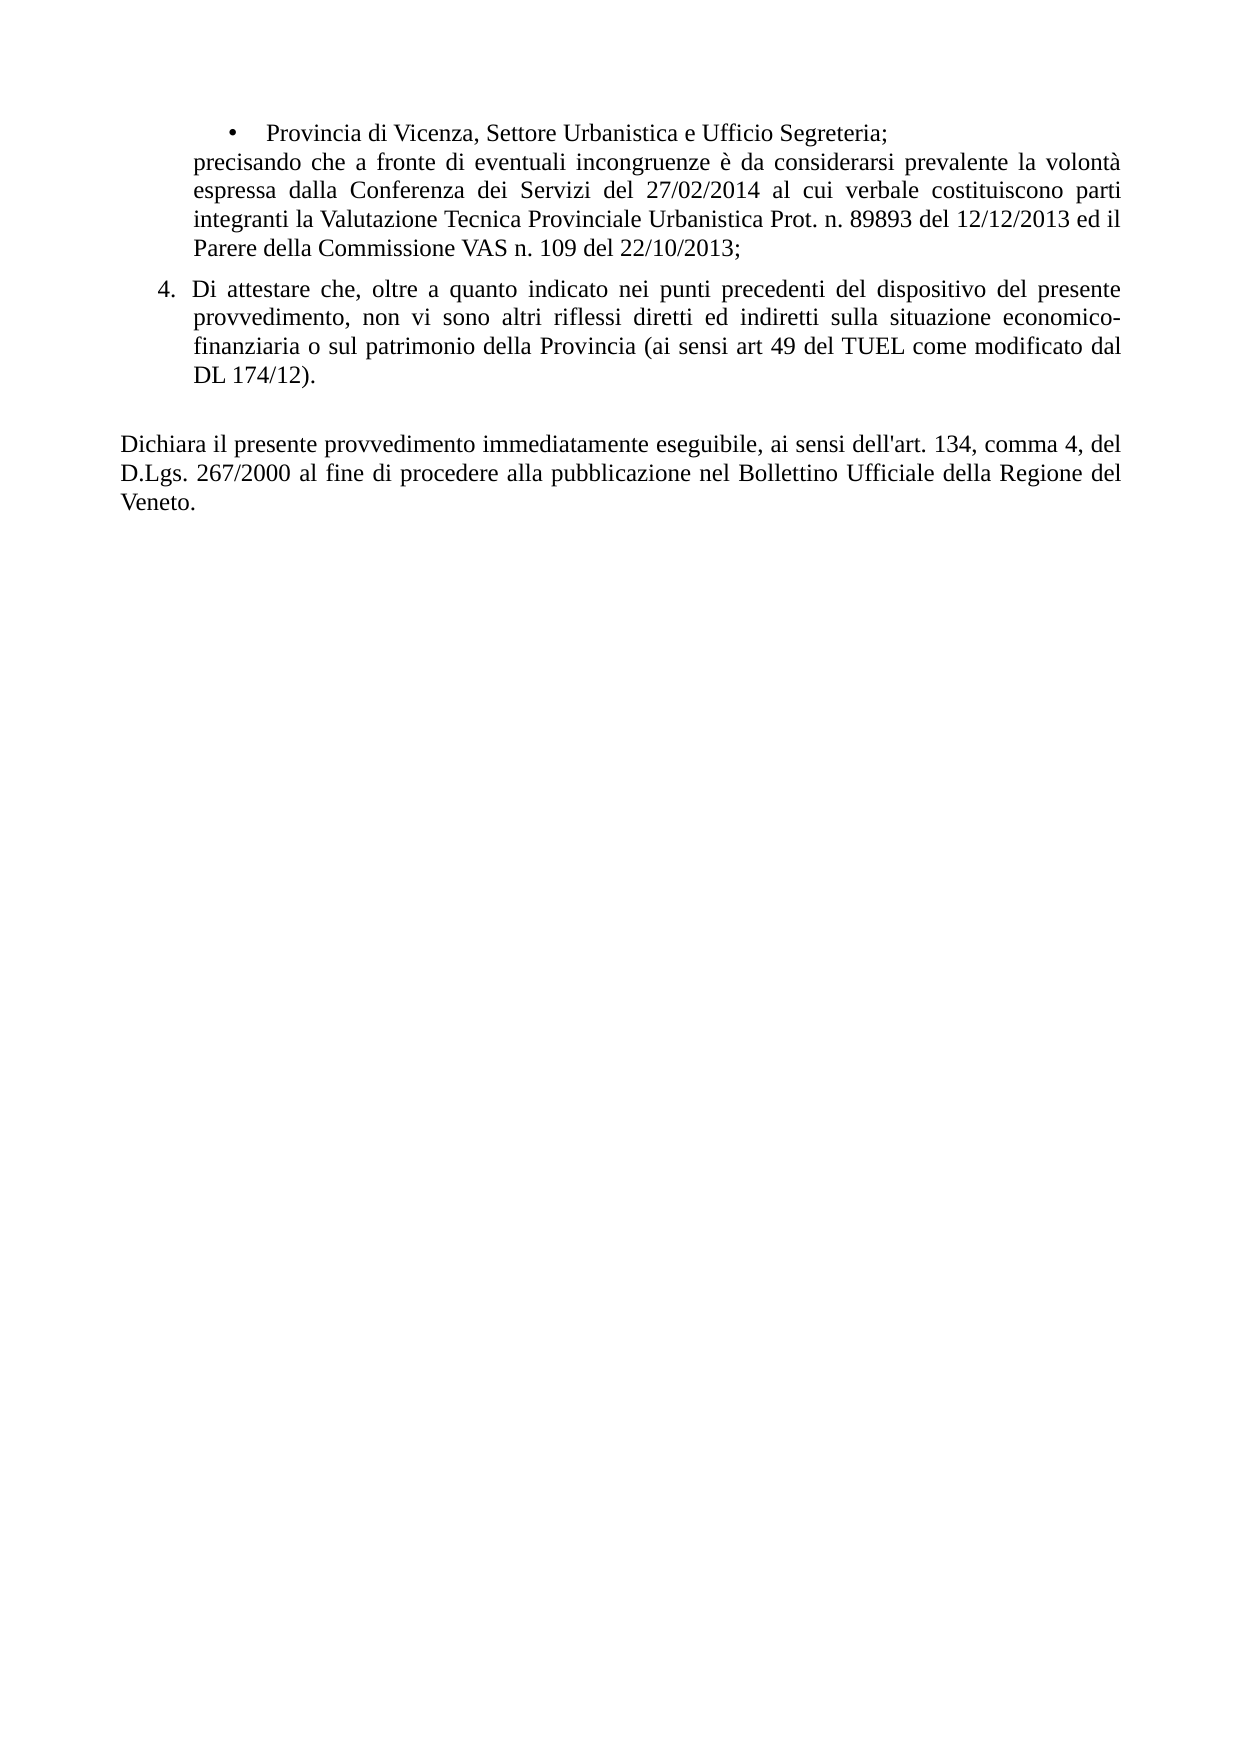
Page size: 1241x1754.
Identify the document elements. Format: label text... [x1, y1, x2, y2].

list Provincia di Vicenza, Settore Urbanistica e Ufficio Segreteria; [228, 118, 1122, 147]
list precisando che a fronte di eventuali incongruenze è da considerarsi prevalente la volontà espressa dalla Conferenza dei Servizi del 27/02/2014 al cui verbale costituiscono parti integranti la Valutazione Tecnica Provinciale Urbanistica Prot. n. 89893 del 12/12/2013 ed il Parere della Commissione VAS n. 109 del 22/10/2013; [156, 147, 1122, 262]
list Dichiara il presente provvedimento immediatamente eseguibile, ai sensi dell'art. 134, comma 4, del D.Lgs. 267/2000 al fine di procedere alla pubblicazione nel Bollettino Ufficiale della Regione del Veneto. [120, 429, 1122, 515]
list Di attestare che, oltre a quanto indicato nei punti precedenti del dispositivo del presente provvedimento, non vi sono altri riflessi diretti ed indiretti sulla situazione economico-finanziaria o sul patrimonio della Provincia (ai sensi art 49 del TUEL come modificato dal DL 174/12). [157, 274, 1122, 389]
